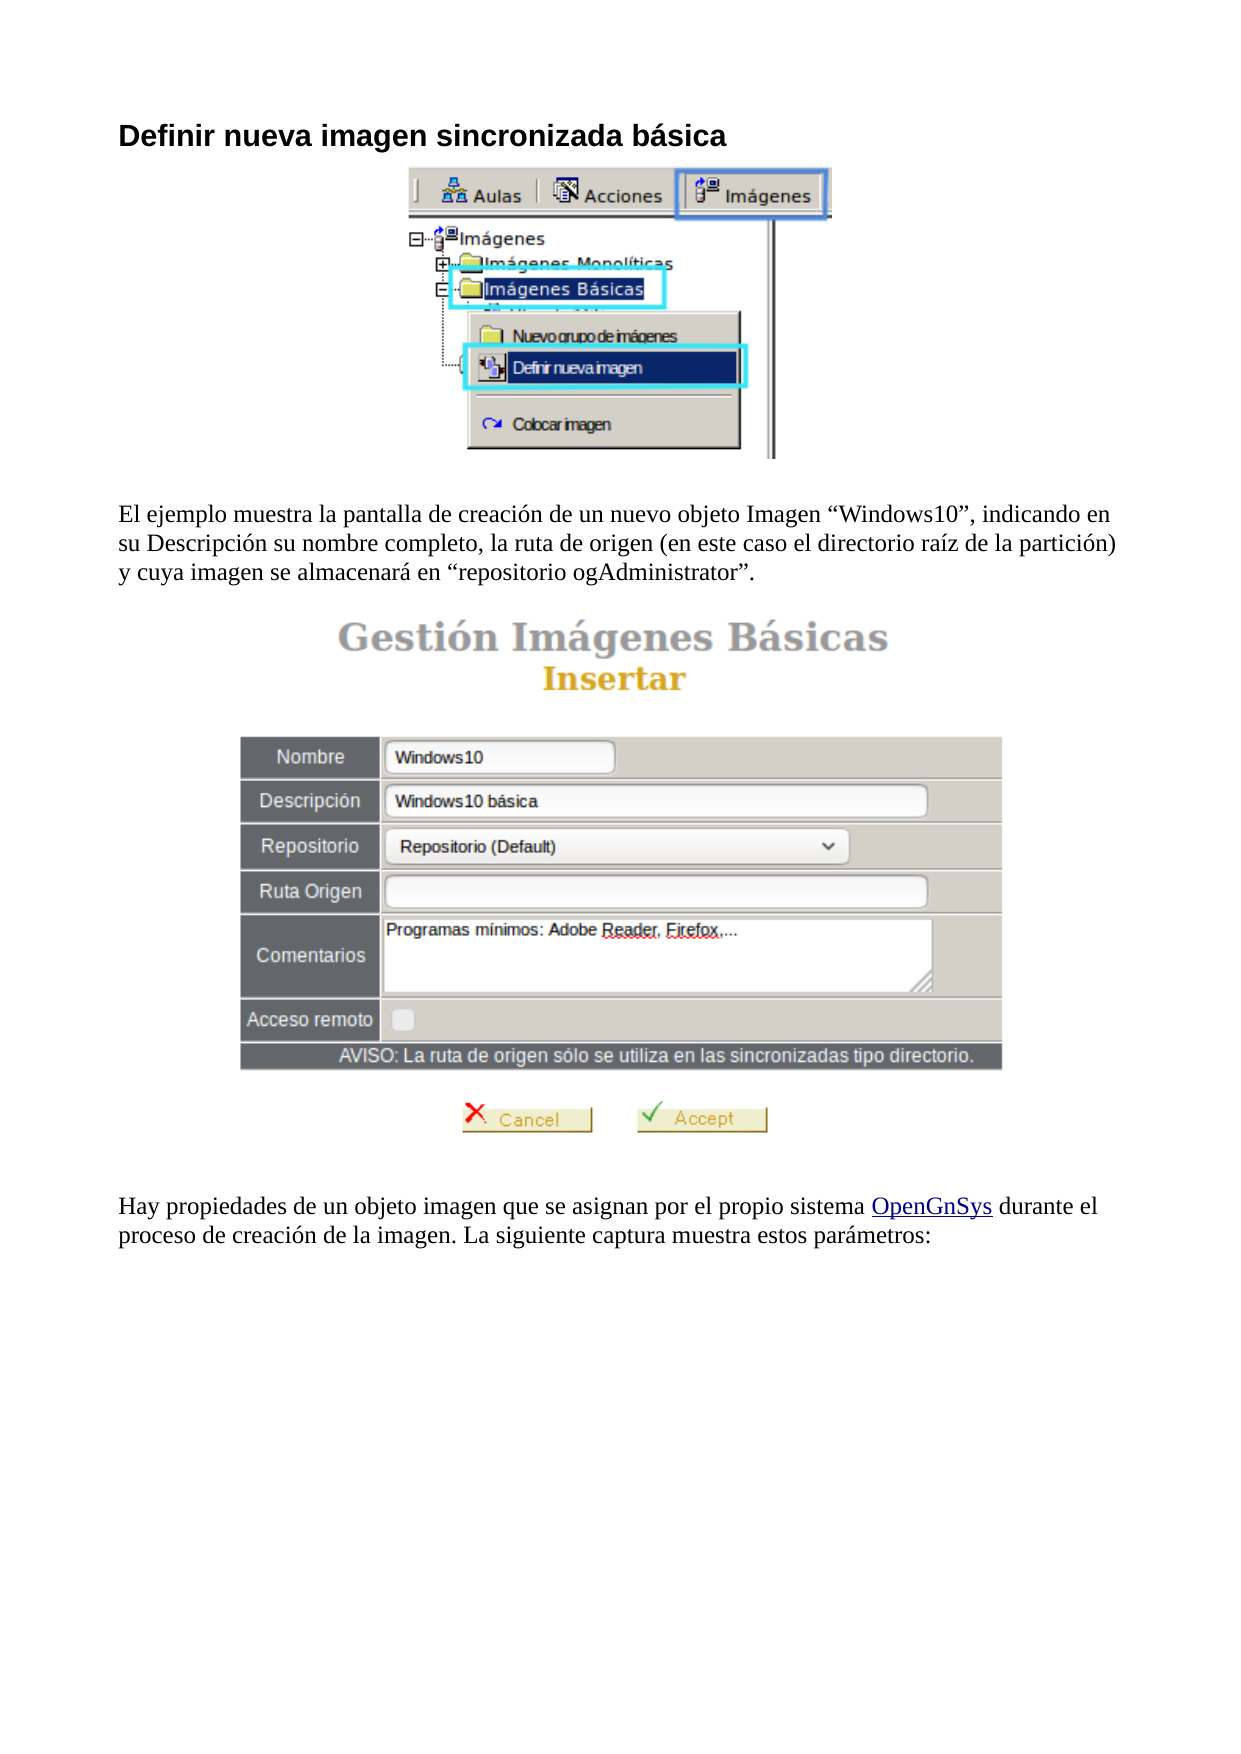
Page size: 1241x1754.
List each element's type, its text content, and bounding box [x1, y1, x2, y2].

subtitle Definir nueva imagen sincronizada básica [118, 118, 1122, 153]
text Hay propiedades de un objeto imagen que se asignan por el propio sistema OpenGnSys durante el proceso de creación de la imagen. La siguiente captura muestra estos parámetros: [118, 1191, 1122, 1248]
text El ejemplo muestra la pantalla de creación de un nuevo objeto Imagen “Windows10”, indicando en su Descripción su nombre completo, la ruta de origen (en este caso el directorio raíz de la partición) y cuya imagen se almacenará en “repositorio ogAdministrator”. [118, 499, 1122, 586]
